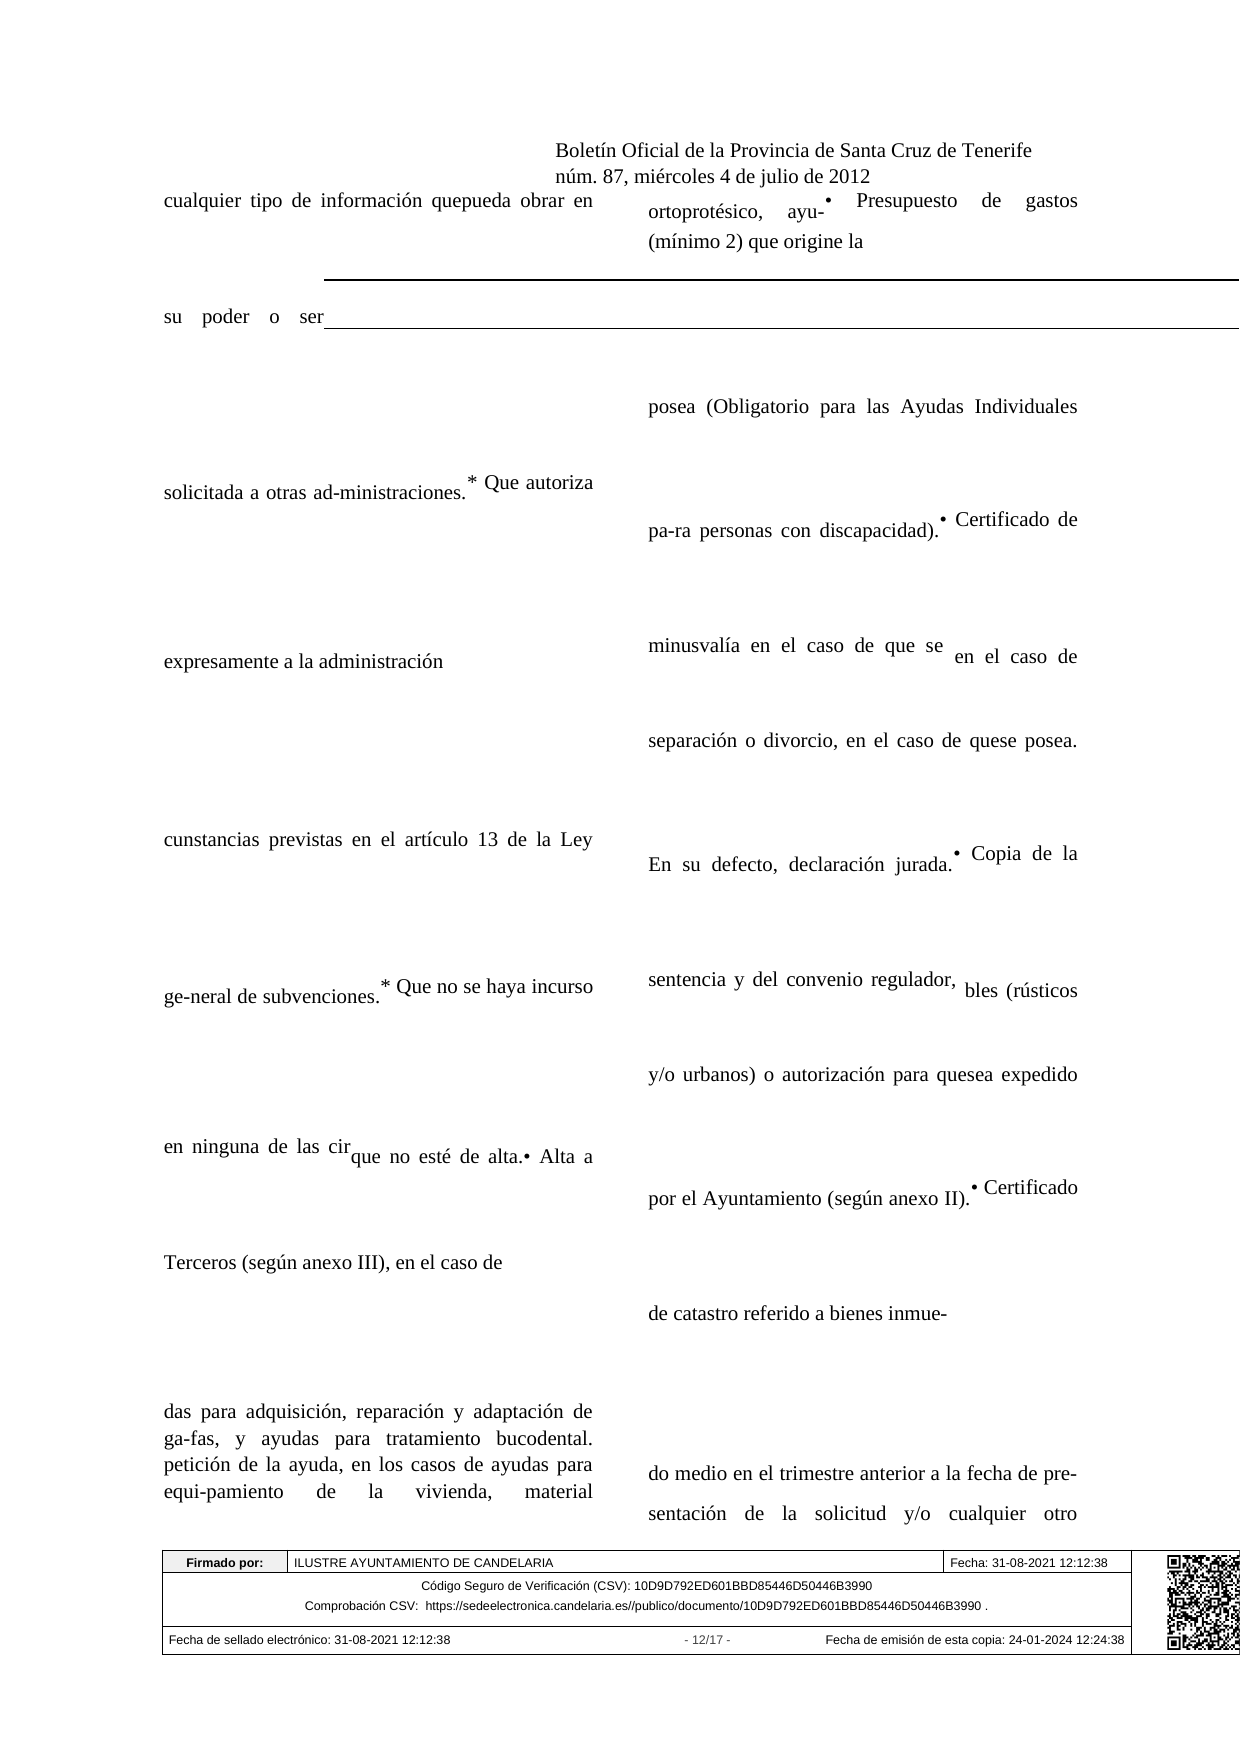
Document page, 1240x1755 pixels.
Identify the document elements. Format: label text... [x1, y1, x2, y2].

text cualquier tipo de información quepueda obrar en su poder o ser solicitada a otras ad-ministraciones.* Que autoriza expresamente a la administración [163, 188, 593, 685]
text das para adquisición, reparación y adaptación de ga-fas, y ayudas para tratamiento bucodental. petición de la ayuda, en los casos de ayudas para equi-pamiento de la vivienda, material [163, 1399, 593, 1503]
text posea (Obligatorio para las Ayudas Individuales pa-ra personas con discapacidad).• Certificado de minusvalía en el caso de que se en el caso de separación o divorcio, en el caso de quese posea. En su defecto, declaración jurada.• Copia de la sentencia y del convenio regulador, bles (rústicos y/o urbanos) o autorización para quesea expedido por el Ayuntamiento (según anexo II).• Certificado de catastro referido a bienes inmue- [648, 394, 1078, 1338]
text do medio en el trimestre anterior a la fecha de pre-sentación de la solicitud y/o cualquier otro [648, 1461, 1078, 1524]
text ortoprotésico, ayu-• Presupuesto de gastos (mínimo 2) que origine la [648, 188, 1078, 266]
text cunstancias previstas en el artículo 13 de la Ley ge-neral de subvenciones.* Que no se haya incurso en ninguna de las cirque no esté de alta.• Alta a Terceros (según anexo III), en el caso de [163, 827, 593, 1274]
